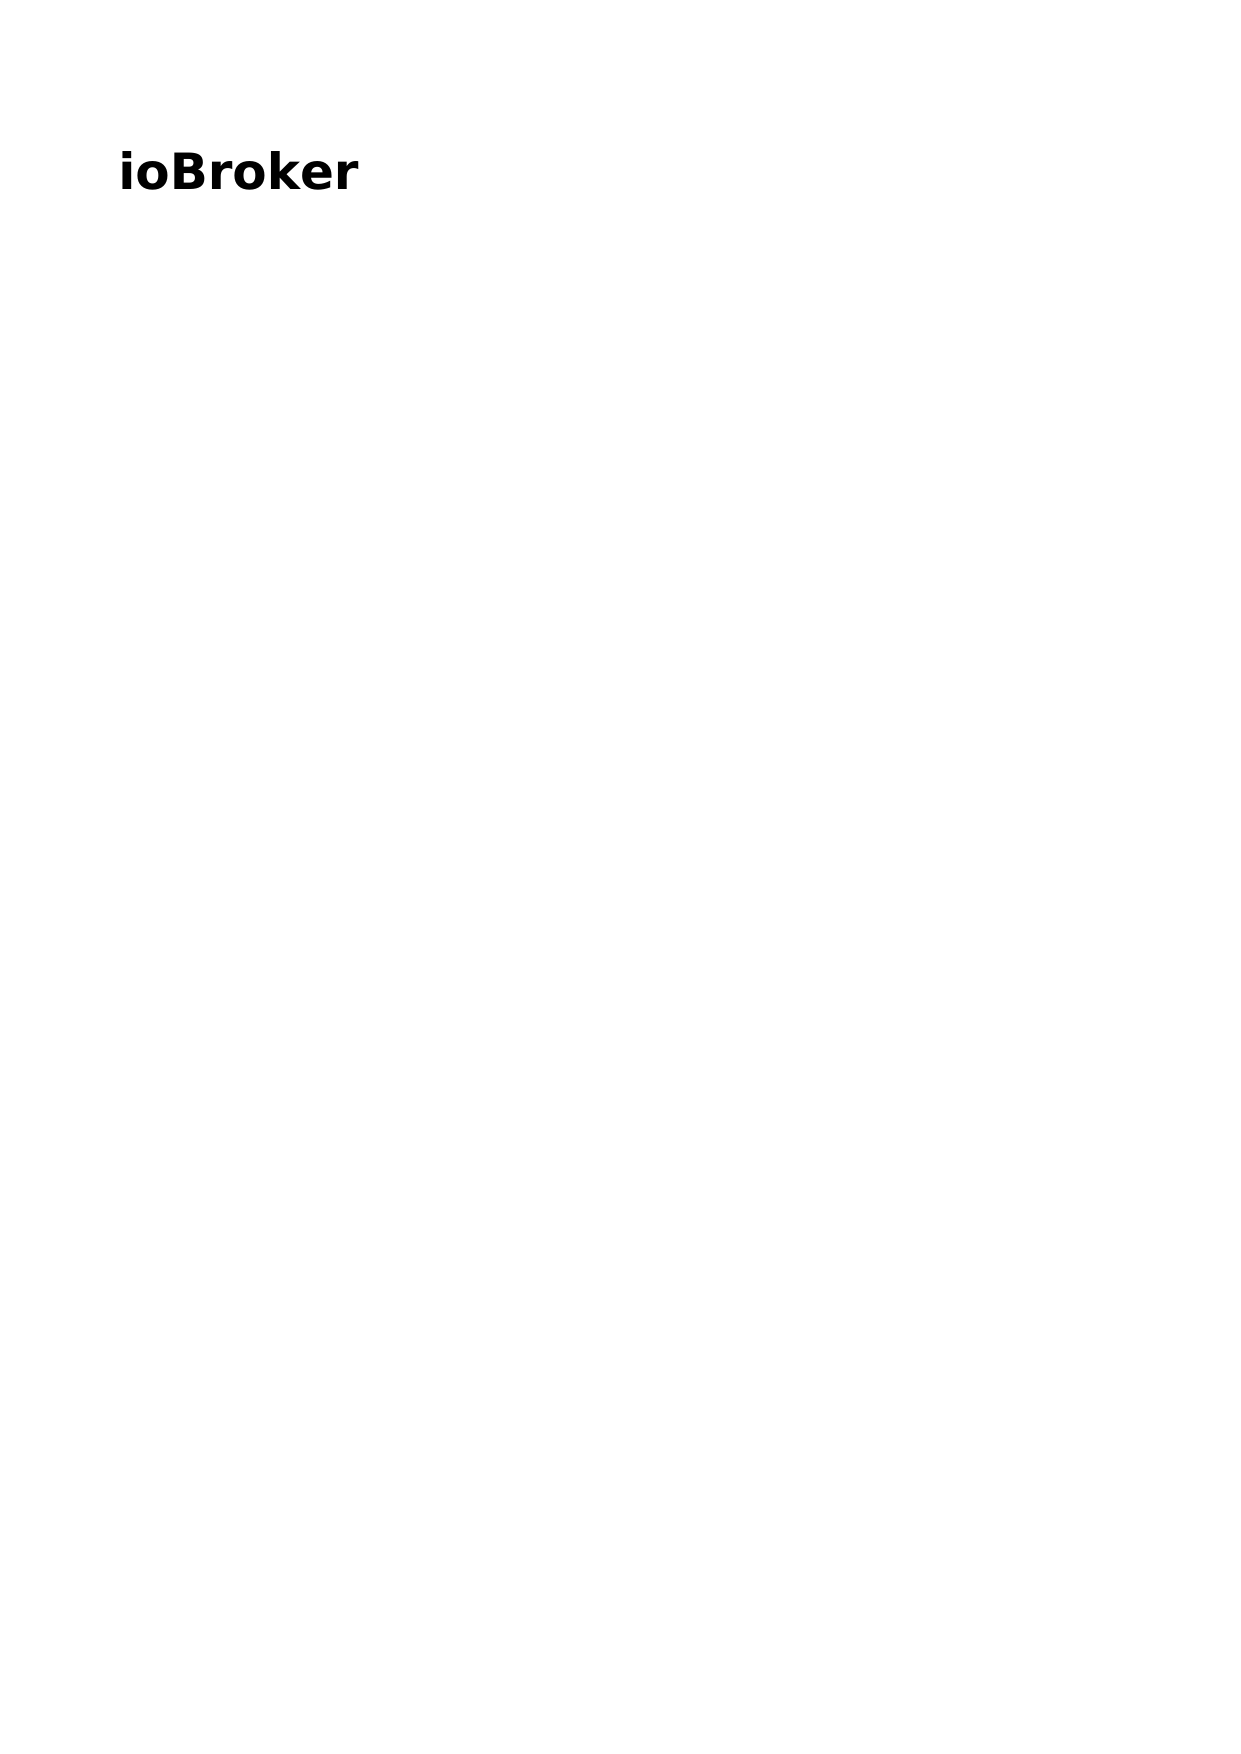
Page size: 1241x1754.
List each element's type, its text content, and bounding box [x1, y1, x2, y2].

subtitle ioBroker [118, 143, 1122, 201]
